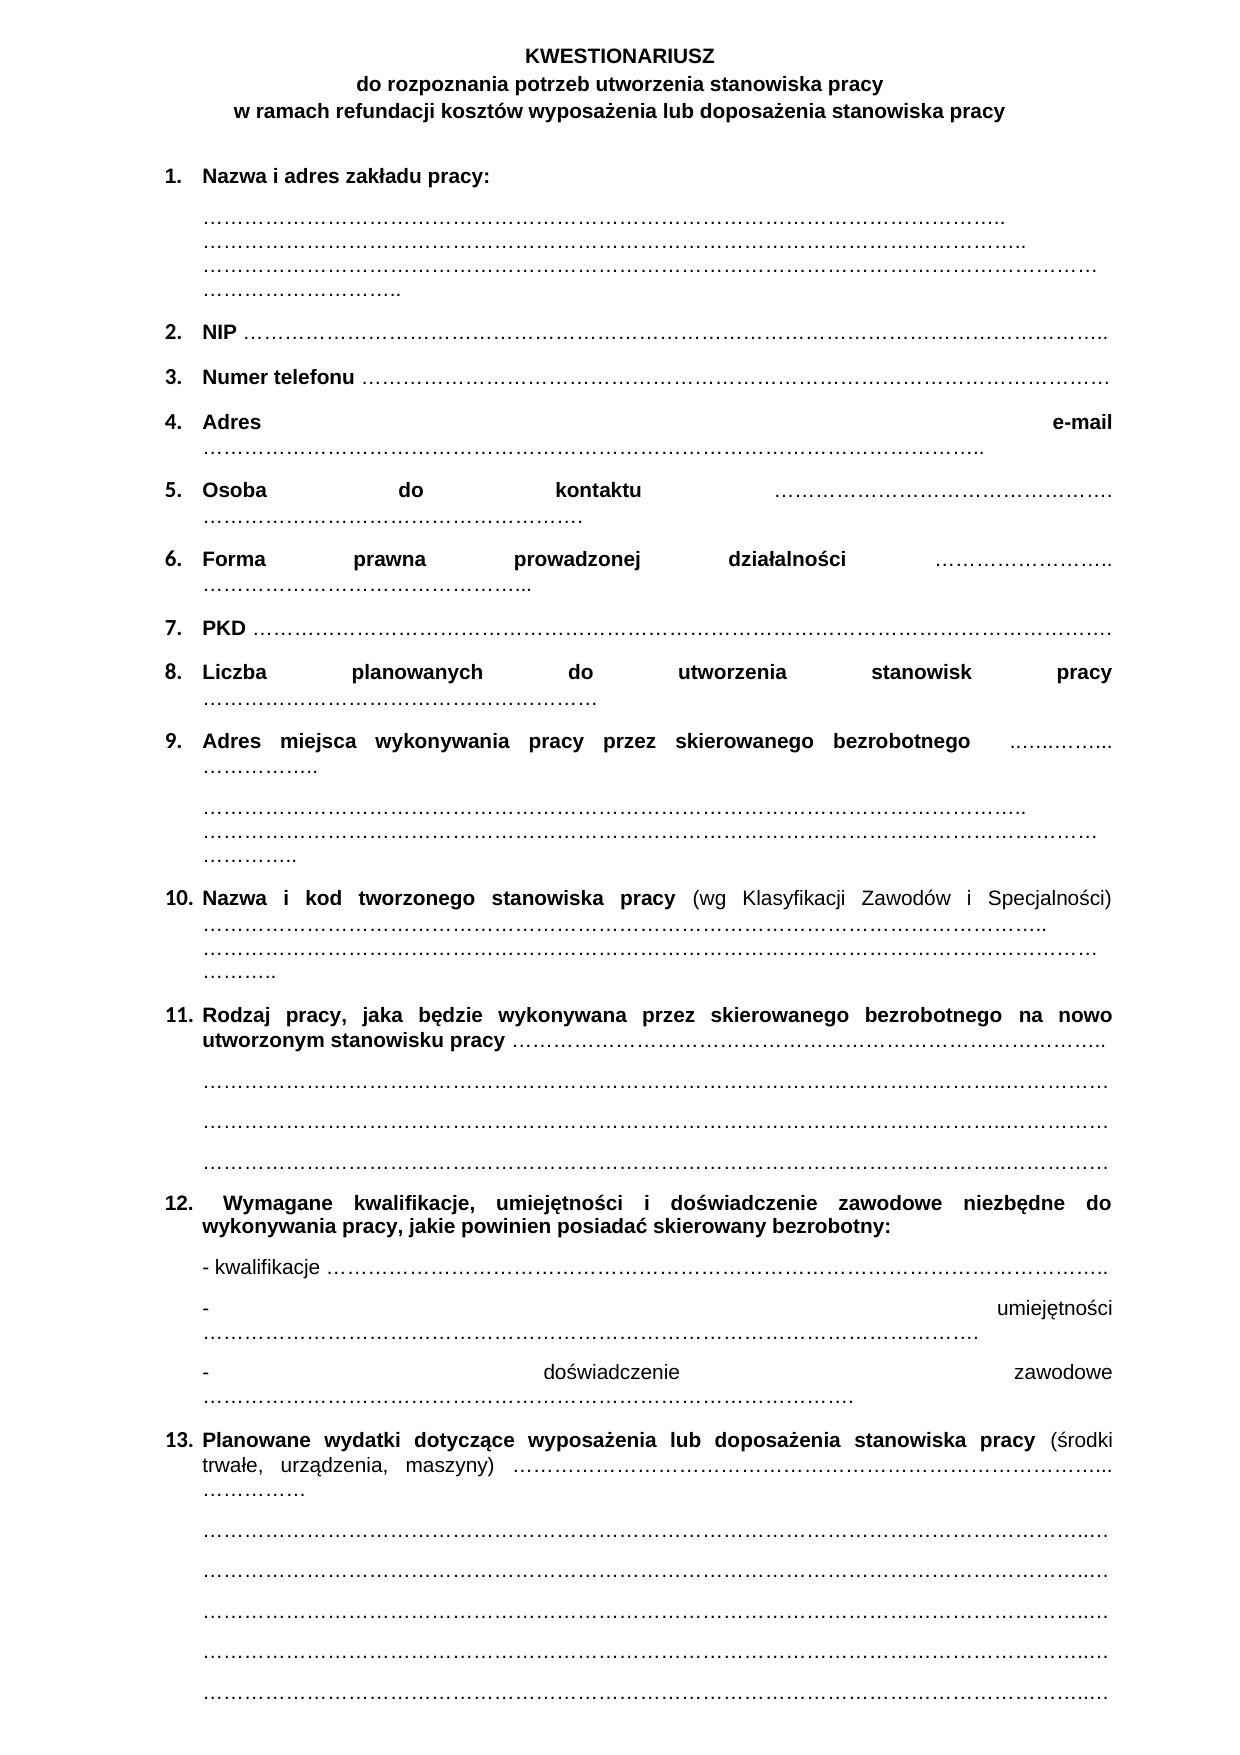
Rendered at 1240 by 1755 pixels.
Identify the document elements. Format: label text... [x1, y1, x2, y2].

list Planowane wydatki dotyczące wyposażenia lub doposażenia stanowiska pracy (środki trwałe, urządzenia, maszyny) …………………………………………………………………………...…………… [164, 1425, 1112, 1501]
list Forma prawna prowadzonej działalności ……………………..………………………………………... [164, 544, 1112, 596]
list Adres miejsca wykonywania pracy przez skierowanego bezrobotnego ..…..……...…………….. [164, 726, 1112, 778]
list Liczba planowanych do utworzenia stanowisk pracy ………………………………………………… [164, 657, 1112, 709]
list ………………………………………………………………………………………………………………..… [202, 1517, 1112, 1541]
list Adres e-mail ………………………………………………………………………………………………….. [164, 407, 1112, 459]
list ……………………………………………………………………………………………………..………………………………………………………………………………………………………..………………………………………………………………………………………………………………………………………….. [202, 205, 1112, 301]
list ………………………………………………………………………………………………………………..… [202, 1680, 1112, 1704]
list ………………………………………………………………………………………………………………..… [202, 1558, 1112, 1582]
list Nazwa i kod tworzonego stanowiska pracy (wg Klasyfikacji Zawodów i Specjalności) …………………………………………………………………………………………………………..………………………………………………………………………………………………………………………….. [164, 883, 1112, 983]
list PKD ……………………………………………………………………………………………………………. [164, 613, 1112, 641]
list NIP …………………………………………………………………………………………………………….. [164, 317, 1112, 346]
list - kwalifikacje ………………………………………………………………………………………………….. [202, 1255, 1112, 1279]
list ……………………………………………………………………………………………………..…………… [202, 1068, 1112, 1092]
list ………………………………………………………………………………………………………..…………………………………………………………………………………………………………………………….. [202, 795, 1112, 867]
list ……………………………………………………………………………………………………..…………… [202, 1150, 1112, 1174]
list Osoba do kontaktu ………………………………………….………………………………………………. [164, 476, 1112, 527]
text w ramach refundacji kosztów wyposażenia lub doposażenia stanowiska pracy [127, 99, 1112, 123]
text do rozpoznania potrzeb utworzenia stanowiska pracy [127, 72, 1112, 96]
list Nazwa i adres zakładu pracy: [164, 164, 1112, 188]
list Numer telefonu ……………………………………………………………………………………………… [164, 362, 1112, 390]
list ………………………………………………………………………………………………………………..… [202, 1599, 1112, 1623]
list - umiejętności …………………………………………………………………………………………………. [202, 1296, 1112, 1343]
list Rodzaj pracy, jaka będzie wykonywana przez skierowanego bezrobotnego na nowo utworzonym stanowisku pracy ………………………………………………………………………….. [164, 1000, 1112, 1052]
list ……………………………………………………………………………………………………..…………… [202, 1109, 1112, 1133]
list ………………………………………………………………………………………………………………..… [202, 1639, 1112, 1663]
list Wymagane kwalifikacje, umiejętności i doświadczenie zawodowe niezbędne do wykonywania pracy, jakie powinien posiadać skierowany bezrobotny: [164, 1190, 1112, 1238]
text KWESTIONARIUSZ [127, 44, 1112, 68]
list - doświadczenie zawodowe …………………………………………………………………………………. [202, 1360, 1112, 1408]
